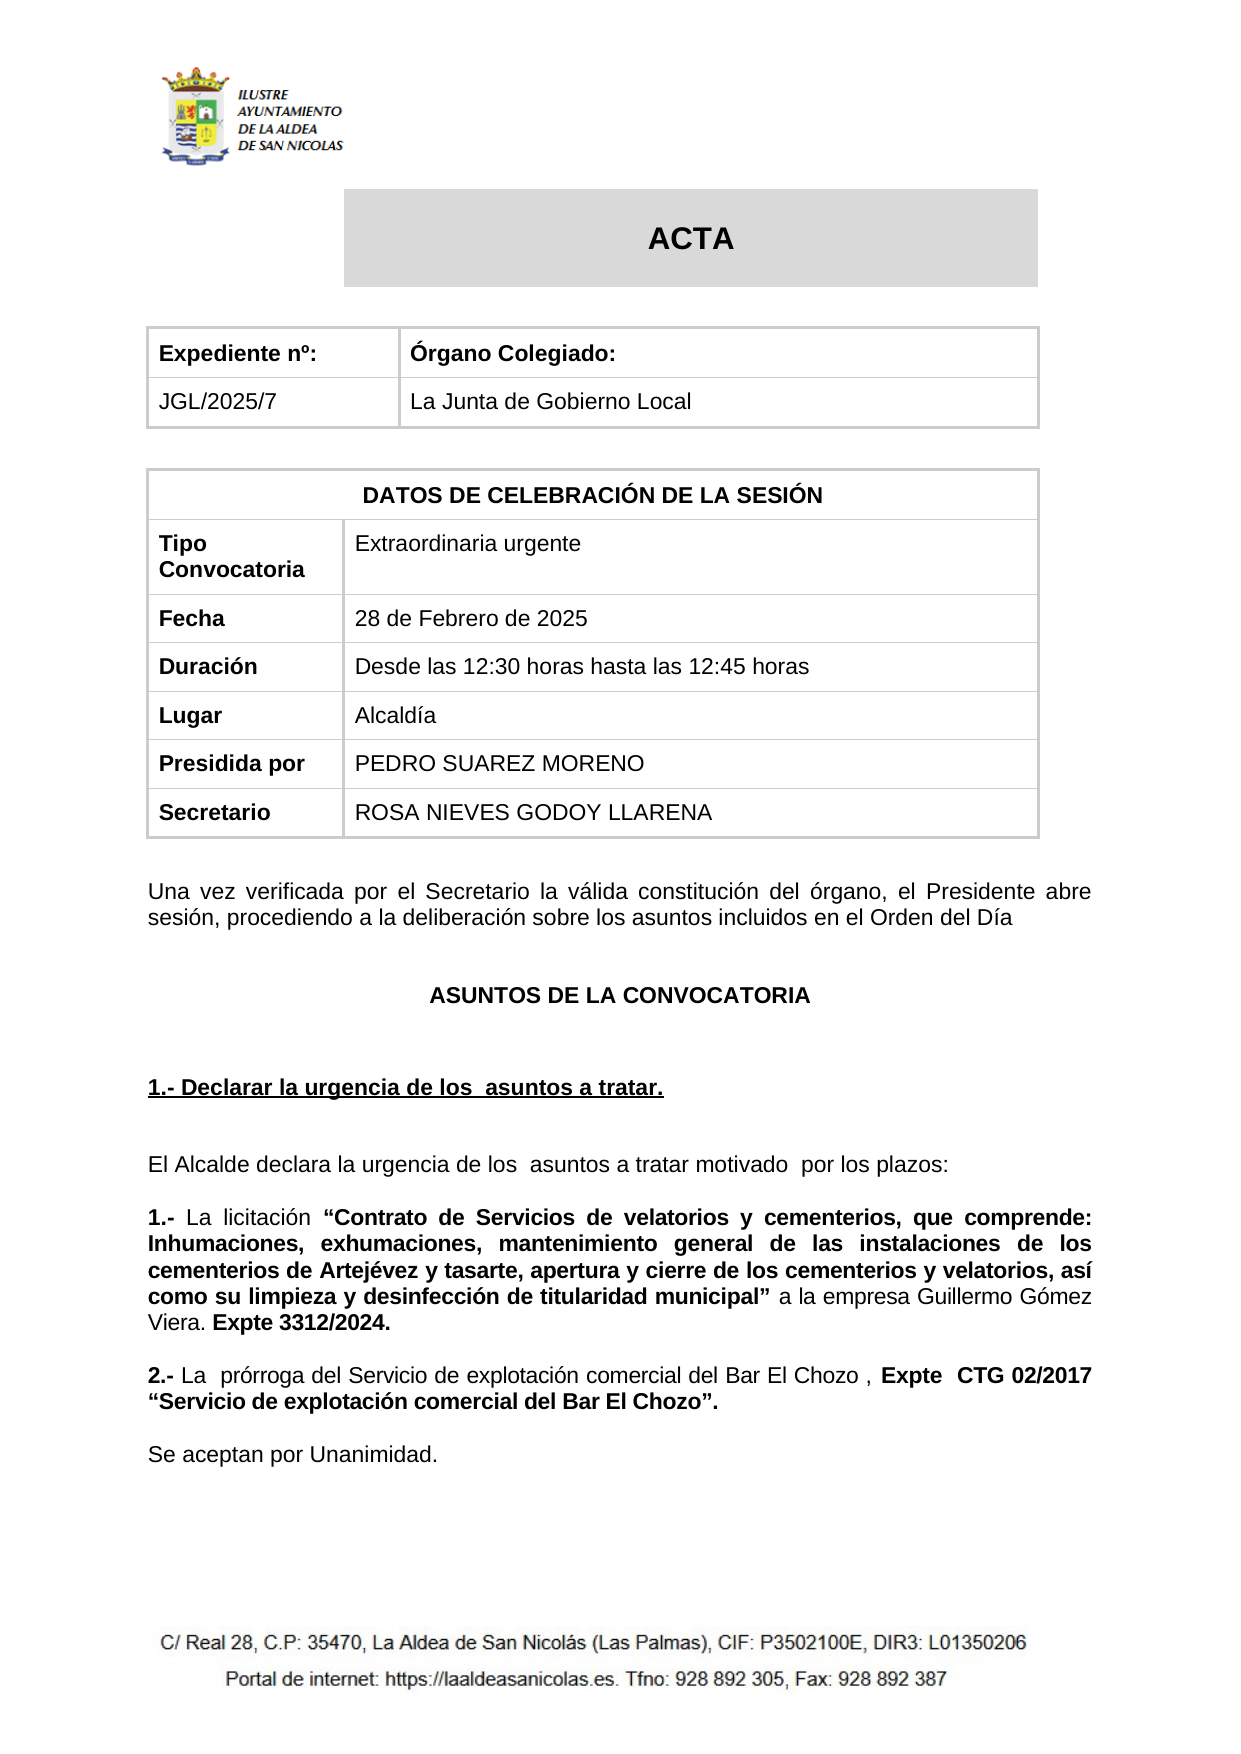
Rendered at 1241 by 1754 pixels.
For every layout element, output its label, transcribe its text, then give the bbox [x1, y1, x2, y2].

table_header Órgano Colegiado: [401, 329, 1037, 377]
table_cell ROSA NIEVES GODOY LLARENA [345, 789, 1037, 836]
table_cell JGL/2025/7 [149, 378, 398, 426]
table_cell Alcaldía [345, 692, 1037, 739]
picture [148, 59, 359, 173]
table_cell Lugar [149, 692, 342, 739]
text Una vez verificada por el Secretario la válida constitución del órgano, el Presidente abre sesión, procediendo a la deliberación sobre los asuntos incluidos en el Orden del Día [148, 878, 1093, 931]
table_header ACTA [344, 189, 1038, 287]
text El Alcalde declara la urgencia de los asuntos a tratar motivado por los plazos: [148, 1151, 1093, 1177]
table_cell Presidida por [149, 740, 342, 787]
picture [148, 1626, 1034, 1695]
text ASUNTOS DE LA CONVOCATORIA [148, 982, 1093, 1008]
table_cell La Junta de Gobierno Local [401, 378, 1037, 426]
table_cell Desde las 12:30 horas hasta las 12:45 horas [345, 643, 1037, 691]
table_cell Duración [149, 643, 342, 691]
table_header DATOS DE CELEBRACIÓN DE LA SESIÓN [149, 471, 1037, 519]
text 1.- Declarar la urgencia de los asuntos a tratar. [148, 1073, 1093, 1100]
table_cell Tipo Convocatoria [149, 520, 342, 594]
text 1.- La licitación “Contrato de Servicios de velatorios y cementerios, que comprende: Inhumaciones, exhumaciones, mantenimiento general de las instalaciones de los cementerios de Artejévez y tasarte, apertura y cierre de los cementerios y velatorios, así como su limpieza y desinfección de titularidad municipal” a la empresa Guillermo Gómez Viera. Expte 3312/2024. [148, 1204, 1093, 1336]
text 2.- La prórroga del Servicio de explotación comercial del Bar El Chozo , Expte CTG 02/2017 “Servicio de explotación comercial del Bar El Chozo”. [148, 1362, 1093, 1415]
table_header Expediente nº: [149, 329, 398, 377]
text Se aceptan por Unanimidad. [148, 1441, 1093, 1467]
table_header [148, 189, 344, 287]
table_cell PEDRO SUAREZ MORENO [345, 740, 1037, 787]
table_cell Extraordinaria urgente [345, 520, 1037, 594]
table_cell Fecha [149, 595, 342, 642]
table_cell 28 de Febrero de 2025 [345, 595, 1037, 642]
table_cell Secretario [149, 789, 342, 836]
